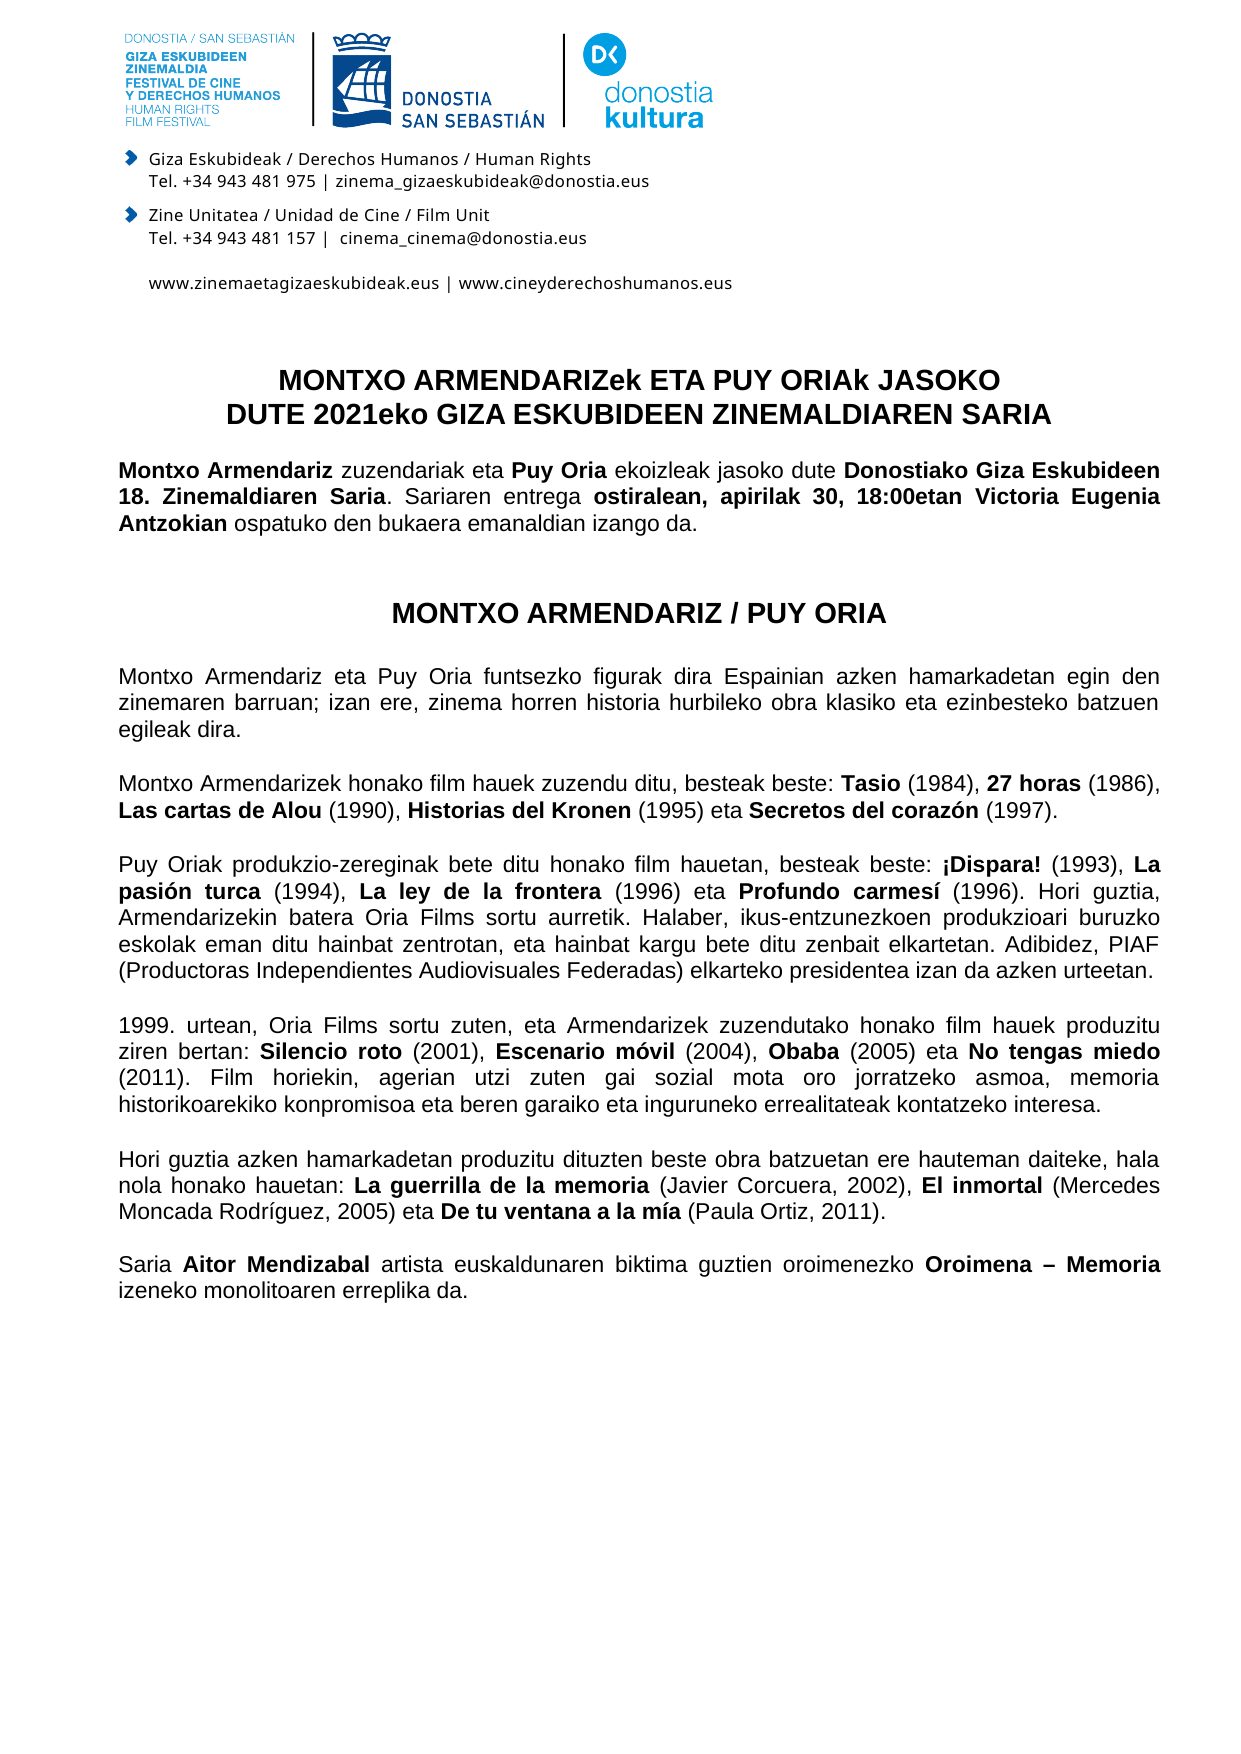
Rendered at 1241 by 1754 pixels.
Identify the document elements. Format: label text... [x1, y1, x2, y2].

picture [593, 46, 606, 63]
text Montxo Armendarizek honako film hauek zuzendu ditu, besteak beste: Tasio (1984), 27 horas (1986), Las cartas de Alou (1990), Historias del Kronen (1995) eta Secretos del corazón (1997). [118, 770, 1161, 823]
text MONTXO ARMENDARIZek ETA PUY ORIAk JASOKO [118, 363, 1161, 397]
text Montxo Armendariz eta Puy Oria funtsezko figurak dira Espainian azken hamarkadetan egin den zinemaren barruan; izan ere, zinema horren historia hurbileko obra klasiko eta ezinbesteko batzuen egileak dira. [118, 663, 1161, 742]
text DUTE 2021eko GIZA ESKUBIDEEN ZINEMALDIAREN SARIA [118, 397, 1161, 430]
text Puy Oriak produkzio-zereginak bete ditu honako film hauetan, besteak beste: ¡Dispara! (1993), La pasión turca (1994), La ley de la frontera (1996) eta Profundo carmesí (1996). Hori guztia, Armendarizekin batera Oria Films sortu aurretik. Halaber, ikus-entzunezkoen produkzioari buruzko eskolak eman ditu hainbat zentrotan, eta hainbat kargu bete ditu zenbait elkartetan. Adibidez, PIAF (Productoras Independientes Audiovisuales Federadas) elkarteko presidentea izan da azken urteetan. [118, 851, 1161, 983]
picture [125, 150, 138, 166]
text 1999. urtean, Oria Films sortu zuten, eta Armendarizek zuzendutako honako film hauek produzitu ziren bertan: Silencio roto (2001), Escenario móvil (2004), Obaba (2005) eta No tengas miedo (2011). Film horiekin, agerian utzi zuten gai sozial mota oro jorratzeko asmoa, memoria historikoarekiko konpromisoa eta beren garaiko eta inguruneko errealitateak kontatzeko interesa. [118, 1012, 1161, 1117]
text MONTXO ARMENDARIZ / PUY ORIA [118, 596, 1161, 629]
picture [124, 32, 713, 129]
text Montxo Armendariz zuzendariak eta Puy Oria ekoizleak jasoko dute Donostiako Giza Eskubideen 18. Zinemaldiaren Saria. Sariaren entrega ostiralean, apirilak 30, 18:00etan Victoria Eugenia Antzokian ospatuko den bukaera emanaldian izango da. [118, 457, 1161, 536]
text Saria Aitor Mendizabal artista euskaldunaren biktima guztien oroimenezko Oroimena – Memoria izeneko monolitoaren erreplika da. [118, 1251, 1161, 1304]
picture [609, 46, 616, 63]
picture [125, 206, 138, 223]
text Hori guztia azken hamarkadetan produzitu dituzten beste obra batzuetan ere hauteman daiteke, hala nola honako hauetan: La guerrilla de la memoria (Javier Corcuera, 2002), El inmortal (Mercedes Moncada Rodríguez, 2005) eta De tu ventana a la mía (Paula Ortiz, 2011). [118, 1146, 1161, 1224]
